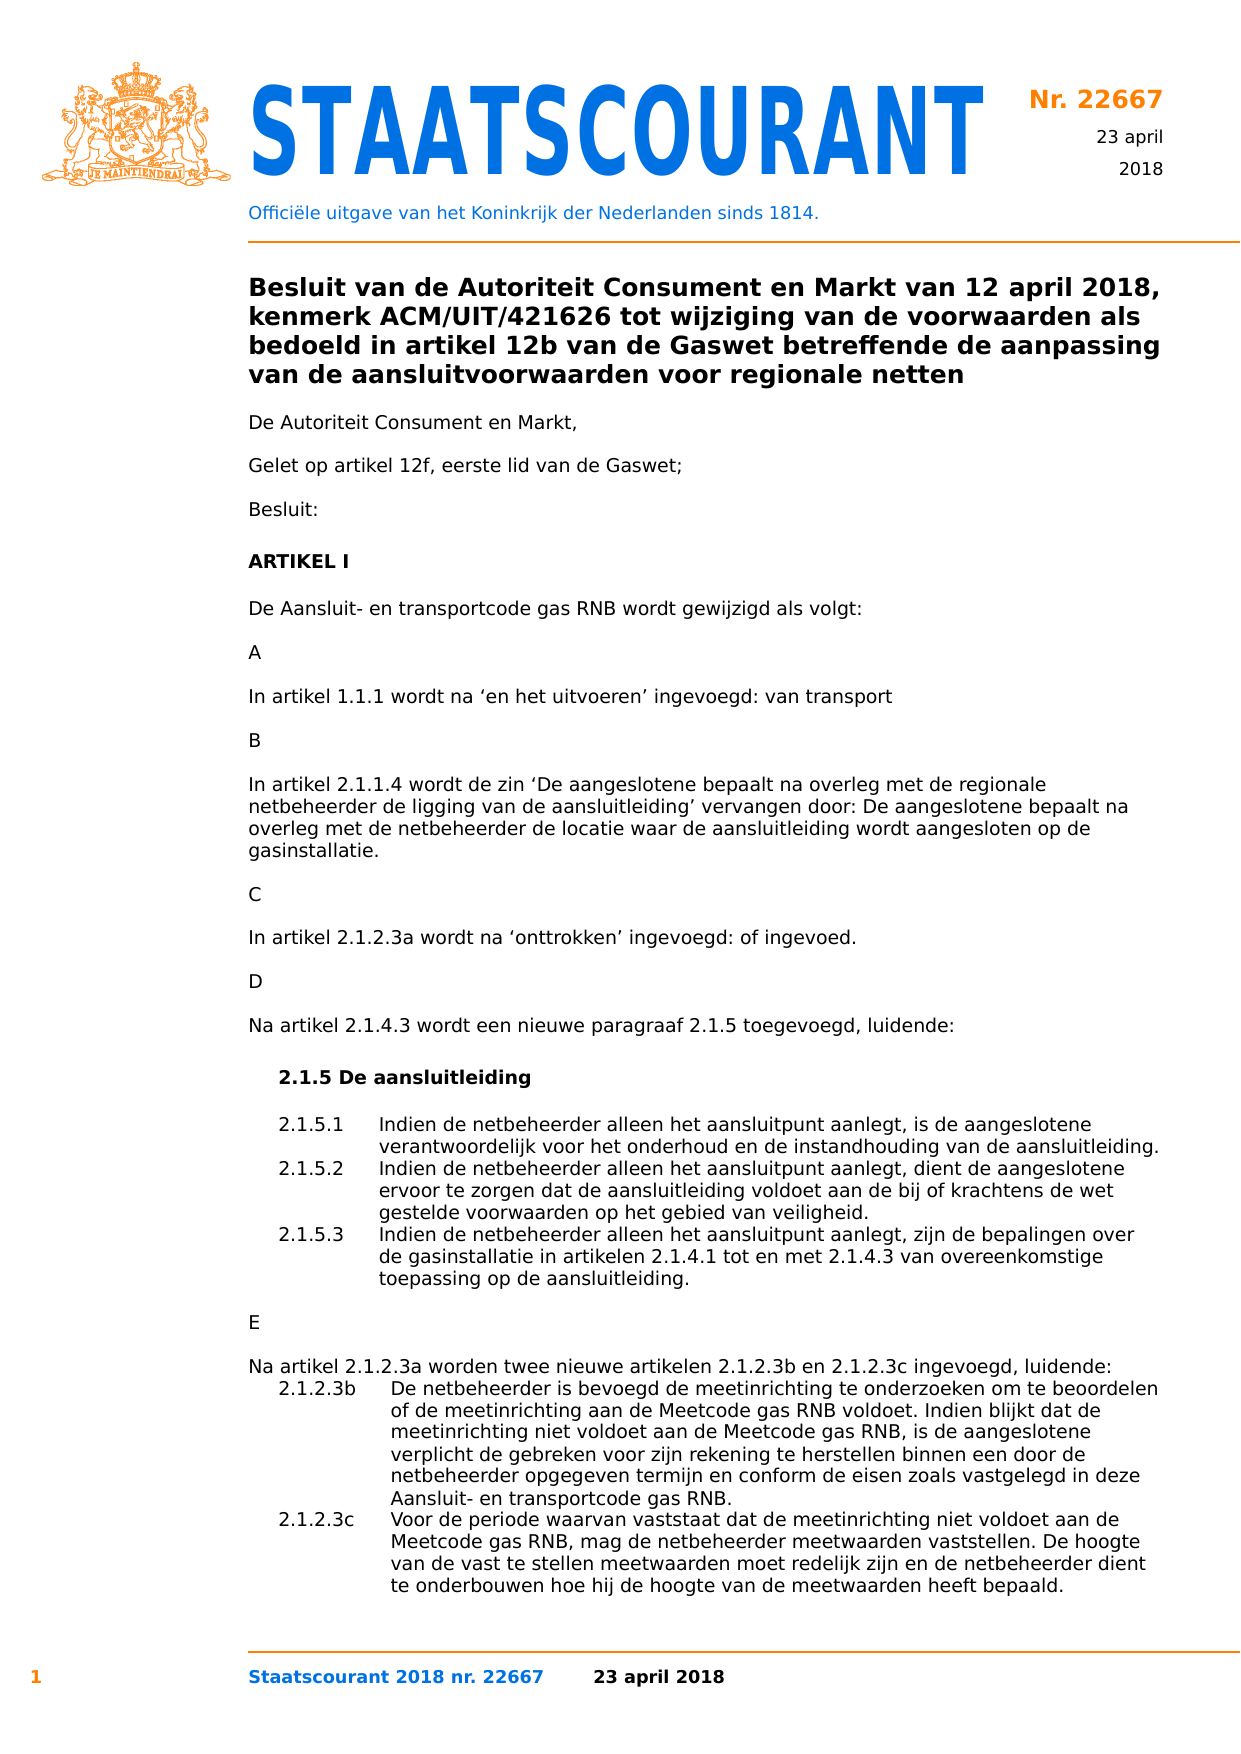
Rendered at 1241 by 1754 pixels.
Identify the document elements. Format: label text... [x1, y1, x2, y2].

text 2.1.5.2 Indien de netbeheerder alleen het aansluitpunt aanlegt, dient de aangeslotene ervoor te zorgen dat de aansluitleiding voldoet aan de bij of krachtens de wet gestelde voorwaarden op het gebied van veiligheid. [278, 1158, 1163, 1224]
subtitle Besluit van de Autoriteit Consument en Markt van 12 april 2018, kenmerk ACM/UIT/421626 tot wijziging van de voorwaarden als bedoeld in artikel 12b van de Gaswet betreffende de aanpassing van de aansluitvoorwaarden voor regionale netten [248, 273, 1163, 390]
subtitle ARTIKEL I [248, 551, 1163, 573]
text Na artikel 2.1.2.3a worden twee nieuwe artikelen 2.1.2.3b en 2.1.2.3c ingevoegd, luidende: [248, 1356, 1163, 1377]
table_header STAATSCOURANT [248, 62, 998, 203]
text 2.1.2.3b De netbeheerder is bevoegd de meetinrichting te onderzoeken om te beoordelen of de meetinrichting aan de Meetcode gas RNB voldoet. Indien blijkt dat de meetinrichting niet voldoet aan de Meetcode gas RNB, is de aangeslotene verplicht de gebreken voor zijn rekening te herstellen binnen een door de netbeheerder opgegeven termijn en conform de eisen zoals vastgelegd in deze Aansluit- en transportcode gas RNB. [278, 1377, 1163, 1509]
text Na artikel 2.1.4.3 wordt een nieuwe paragraaf 2.1.5 toegevoegd, luidende: [248, 1015, 1163, 1037]
table_header Nr. 22667 [998, 62, 1240, 121]
text De Autoriteit Consument en Markt, [248, 412, 1163, 433]
text In artikel 1.1.1 wordt na ‘en het uitvoeren’ ingevoegd: van transport [248, 686, 1163, 708]
subtitle 2.1.5 De aansluitleiding [278, 1067, 1163, 1089]
text De Aansluit- en transportcode gas RNB wordt gewijzigd als volgt: [248, 598, 1163, 620]
table_cell 2018 [998, 153, 1240, 203]
table_cell Officiële uitgave van het Koninkrijk der Nederlanden sinds 1814. [248, 203, 1240, 241]
text In artikel 2.1.1.4 wordt de zin ‘De aangeslotene bepaalt na overleg met de regionale netbeheerder de ligging van de aansluitleiding’ vervangen door: De aangeslotene bepaalt na overleg met de netbeheerder de locatie waar de aansluitleiding wordt aangesloten op de gasinstallatie. [248, 774, 1163, 862]
table_cell 23 april [998, 121, 1240, 153]
picture [41, 62, 231, 186]
text B [248, 730, 1163, 752]
text 2.1.5.1 Indien de netbeheerder alleen het aansluitpunt aanlegt, is de aangeslotene verantwoordelijk voor het onderhoud en de instandhouding van de aansluitleiding. [278, 1114, 1163, 1158]
text Besluit: [248, 499, 1163, 521]
text In artikel 2.1.2.3a wordt na ‘onttrokken’ ingevoegd: of ingevoed. [248, 927, 1163, 949]
text 2.1.2.3c Voor de periode waarvan vaststaat dat de meetinrichting niet voldoet aan de Meetcode gas RNB, mag de netbeheerder meetwaarden vaststellen. De hoogte van de vast te stellen meetwaarden moet redelijk zijn en de netbeheerder dient te onderbouwen hoe hij de hoogte van de meetwaarden heeft bepaald. [278, 1509, 1163, 1597]
text D [248, 971, 1163, 993]
table_header [25, 62, 248, 241]
text 2.1.5.3 Indien de netbeheerder alleen het aansluitpunt aanlegt, zijn de bepalingen over de gasinstallatie in artikelen 2.1.4.1 tot en met 2.1.4.3 van overeenkomstige toepassing op de aansluitleiding. [278, 1224, 1163, 1290]
text E [248, 1312, 1163, 1334]
text C [248, 883, 1163, 905]
text A [248, 642, 1163, 664]
text Gelet op artikel 12f, eerste lid van de Gaswet; [248, 455, 1163, 477]
